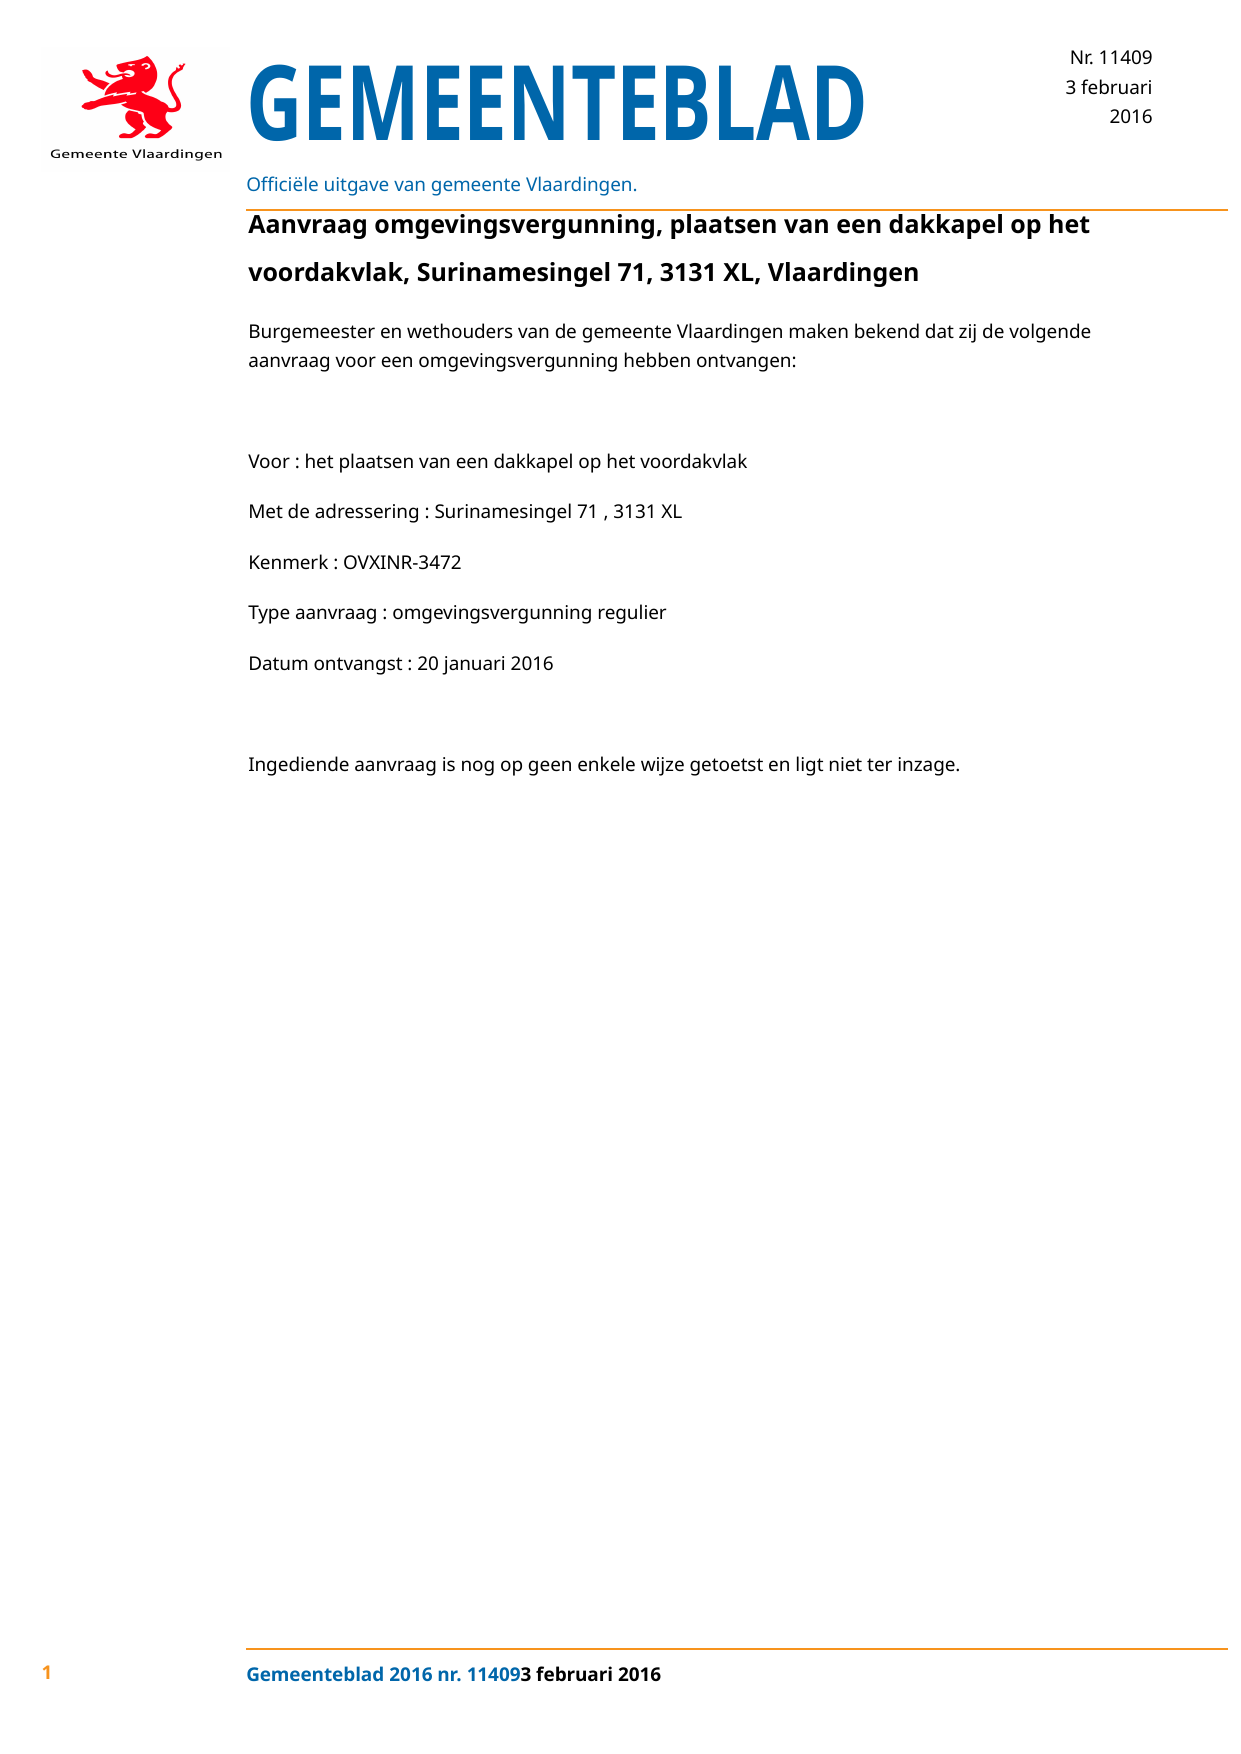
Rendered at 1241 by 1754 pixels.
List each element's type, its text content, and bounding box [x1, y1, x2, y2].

text Burgemeester en wethouders van de gemeente Vlaardingen maken bekend dat zij de volgende aanvraag voor een omgevingsvergunning hebben ontvangen: [248, 318, 1152, 373]
text Datum ontvangst : 20 januari 2016 [248, 650, 1152, 676]
text Ingediende aanvraag is nog op geen enkele wijze getoetst en ligt niet ter inzage. [248, 751, 1152, 777]
text Type aanvraag : omgevingsvergunning regulier [248, 599, 1152, 625]
text Aanvraag omgevingsvergunning, plaatsen van een dakkapel op het voordakvlak, Surinamesingel 71, 3131 XL, Vlaardingen [248, 211, 1152, 288]
text Met de adressering : Surinamesingel 71 , 3131 XL [248, 499, 1152, 524]
text Kenmerk : OVXINR-3472 [248, 549, 1152, 575]
picture [41, 47, 231, 172]
text Voor : het plaatsen van een dakkapel op het voordakvlak [248, 448, 1152, 474]
